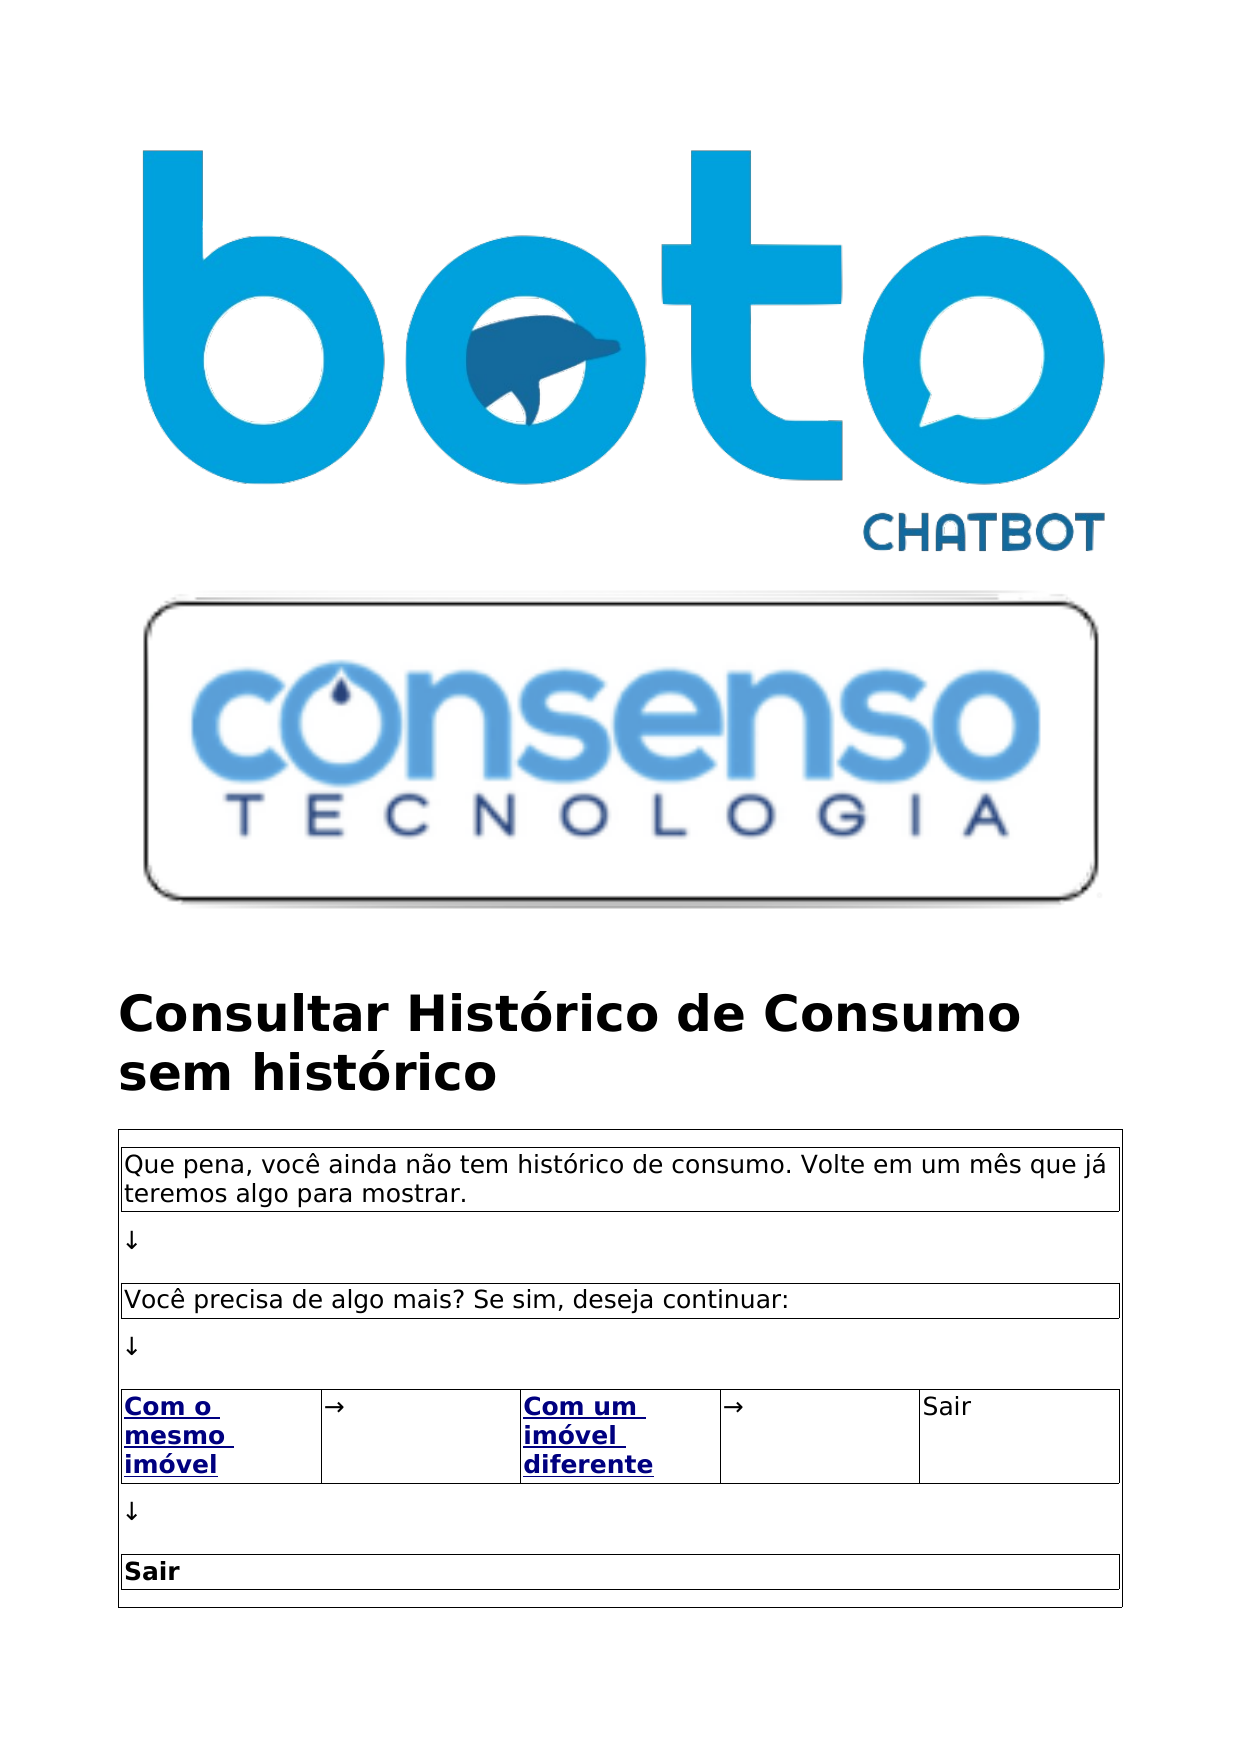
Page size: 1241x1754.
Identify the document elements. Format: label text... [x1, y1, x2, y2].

table_header Sair [920, 1390, 1119, 1482]
table_header Que pena, você ainda não tem histórico de consumo. Volte em um mês que já teremos algo para mostrar. [122, 1148, 1119, 1211]
table_header → [322, 1390, 520, 1482]
table_header ↓ ↓ ↓ [119, 1130, 1122, 1607]
table_header → [721, 1390, 919, 1482]
picture [118, 118, 1123, 575]
picture [118, 586, 1123, 936]
table_header Sair [122, 1555, 1119, 1589]
table_header Você precisa de algo mais? Se sim, deseja continuar: [122, 1284, 1119, 1318]
table_header Com o mesmo imóvel [122, 1390, 321, 1482]
table_header Com um imóvel diferente [521, 1390, 720, 1482]
subtitle Consultar Histórico de Consumo sem histórico [118, 985, 1122, 1102]
